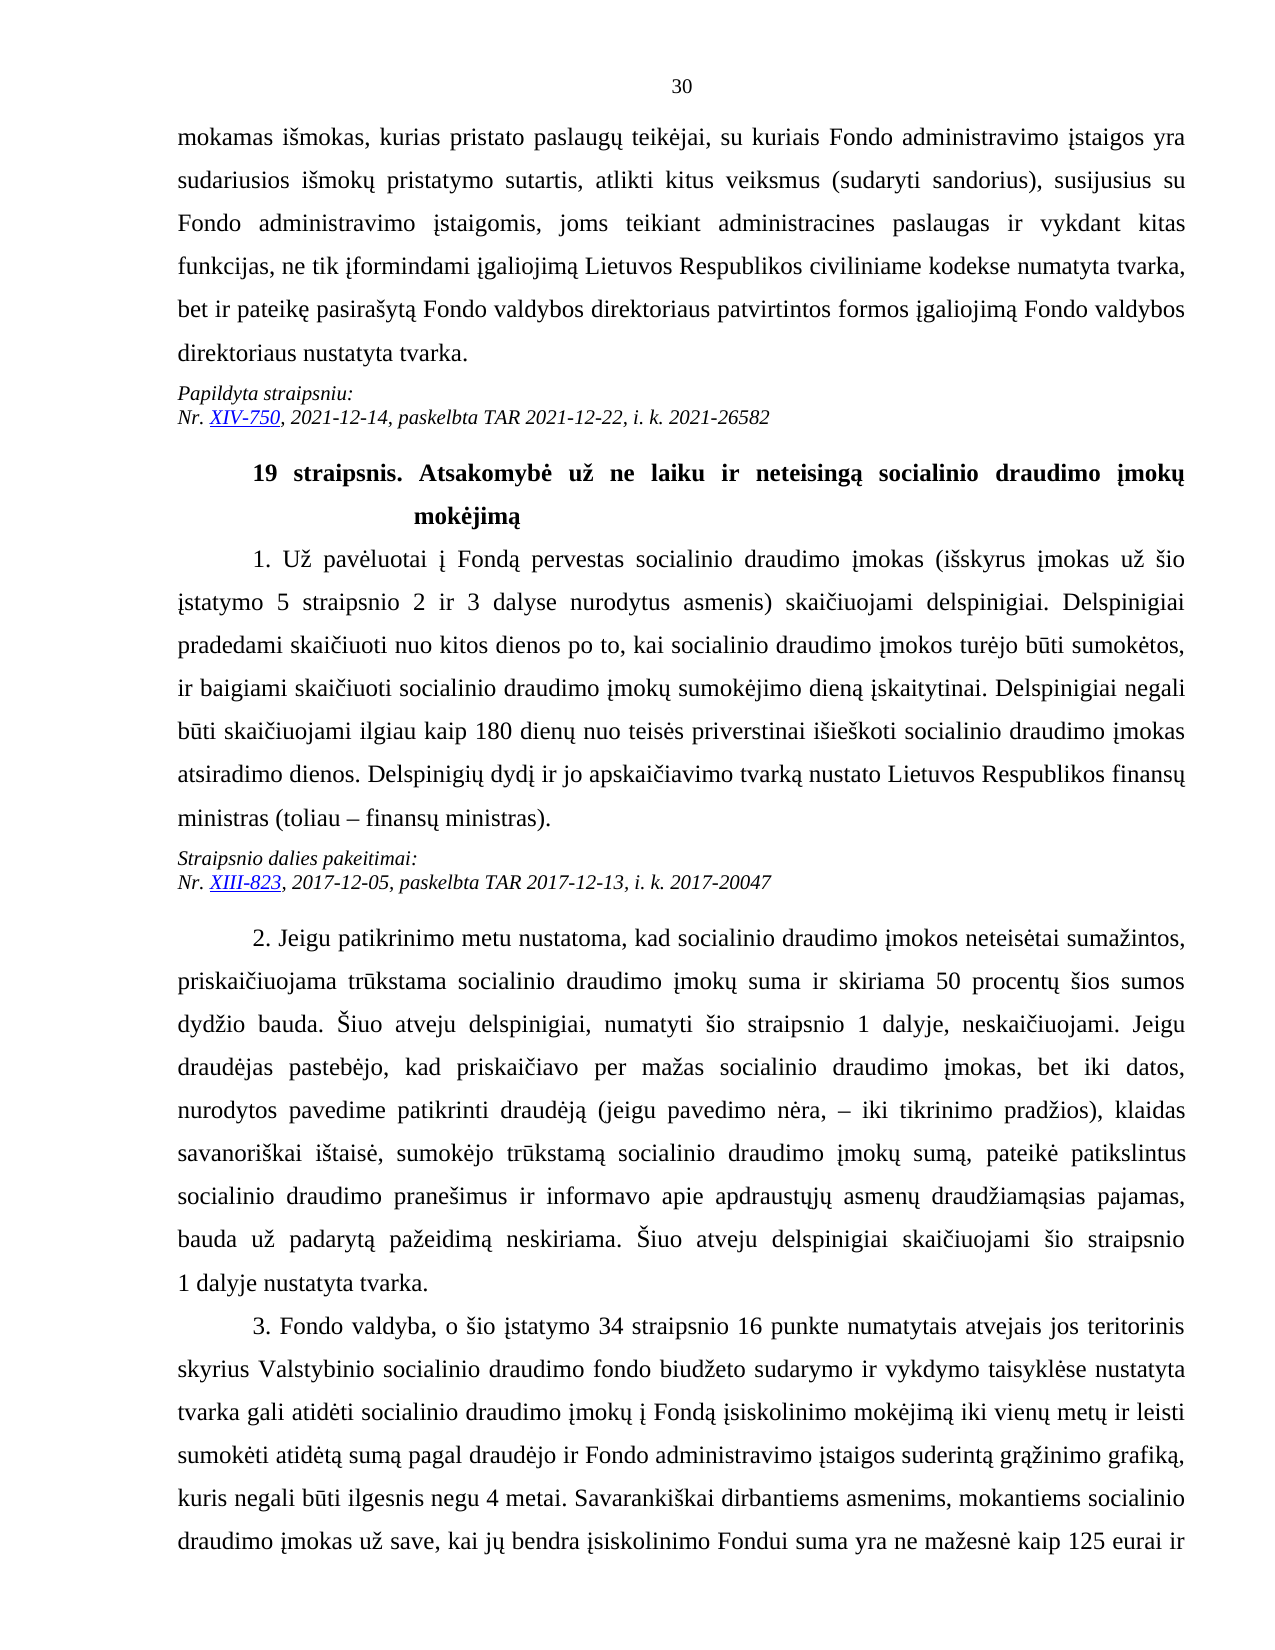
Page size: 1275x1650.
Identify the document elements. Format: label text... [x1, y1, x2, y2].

text 19 straipsnis. Atsakomybė už ne laiku ir neteisingą socialinio draudimo įmokų mokėjimą [252, 458, 1186, 529]
text 1. Už pavėluotai į Fondą pervestas socialinio draudimo įmokas (išskyrus įmokas už šio įstatymo 5 straipsnio 2 ir 3 dalyse nurodytus asmenis) skaičiuojami delspinigiai. Delspinigiai pradedami skaičiuoti nuo kitos dienos po to, kai socialinio draudimo įmokos turėjo būti sumokėtos, ir baigiami skaičiuoti socialinio draudimo įmokų sumokėjimo dieną įskaitytinai. Delspinigiai negali būti skaičiuojami ilgiau kaip 180 dienų nuo teisės priverstinai išieškoti socialinio draudimo įmokas atsiradimo dienos. Delspinigių dydį ir jo apskaičiavimo tvarką nustato Lietuvos Respublikos finansų ministras (toliau – finansų ministras). [177, 544, 1186, 831]
text 3. Fondo valdyba, o šio įstatymo 34 straipsnio 16 punkte numatytais atvejais jos teritorinis skyrius Valstybinio socialinio draudimo fondo biudžeto sudarymo ir vykdymo taisyklėse nustatyta tvarka gali atidėti socialinio draudimo įmokų į Fondą įsiskolinimo mokėjimą iki vienų metų ir leisti sumokėti atidėtą sumą pagal draudėjo ir Fondo administravimo įstaigos suderintą grąžinimo grafiką, kuris negali būti ilgesnis negu 4 metai. Savarankiškai dirbantiems asmenims, mokantiems socialinio draudimo įmokas už save, kai jų bendra įsiskolinimo Fondui suma yra ne mažesnė kaip 125 eurai ir [177, 1311, 1186, 1555]
text Nr. XIII-823, 2017-12-05, paskelbta TAR 2017-12-13, i. k. 2017-20047 [177, 870, 1186, 894]
text Nr. XIV-750, 2021-12-14, paskelbta TAR 2021-12-22, i. k. 2021-26582 [177, 405, 1186, 429]
text 2. Jeigu patikrinimo metu nustatoma, kad socialinio draudimo įmokos neteisėtai sumažintos, priskaičiuojama trūkstama socialinio draudimo įmokų suma ir skiriama 50 procentų šios sumos dydžio bauda. Šiuo atveju delspinigiai, numatyti šio straipsnio 1 dalyje, neskaičiuojami. Jeigu draudėjas pastebėjo, kad priskaičiavo per mažas socialinio draudimo įmokas, bet iki datos, nurodytos pavedime patikrinti draudėją (jeigu pavedimo nėra, – iki tikrinimo pradžios), klaidas savanoriškai ištaisė, sumokėjo trūkstamą socialinio draudimo įmokų sumą, pateikė patikslintus socialinio draudimo pranešimus ir informavo apie apdraustųjų asmenų draudžiamąsias pajamas, bauda už padarytą pažeidimą neskiriama. Šiuo atveju delspinigiai skaičiuojami šio straipsnio 1 dalyje nustatyta tvarka. [177, 923, 1186, 1296]
text Papildyta straipsniu: [177, 381, 1186, 405]
text Straipsnio dalies pakeitimai: [177, 846, 1186, 870]
text mokamas išmokas, kurias pristato paslaugų teikėjai, su kuriais Fondo administravimo įstaigos yra sudariusios išmokų pristatymo sutartis, atlikti kitus veiksmus (sudaryti sandorius), susijusius su Fondo administravimo įstaigomis, joms teikiant administracines paslaugas ir vykdant kitas funkcijas, ne tik įformindami įgaliojimą Lietuvos Respublikos civiliniame kodekse numatyta tvarka, bet ir pateikę pasirašytą Fondo valdybos direktoriaus patvirtintos formos įgaliojimą Fondo valdybos direktoriaus nustatyta tvarka. [177, 122, 1186, 366]
